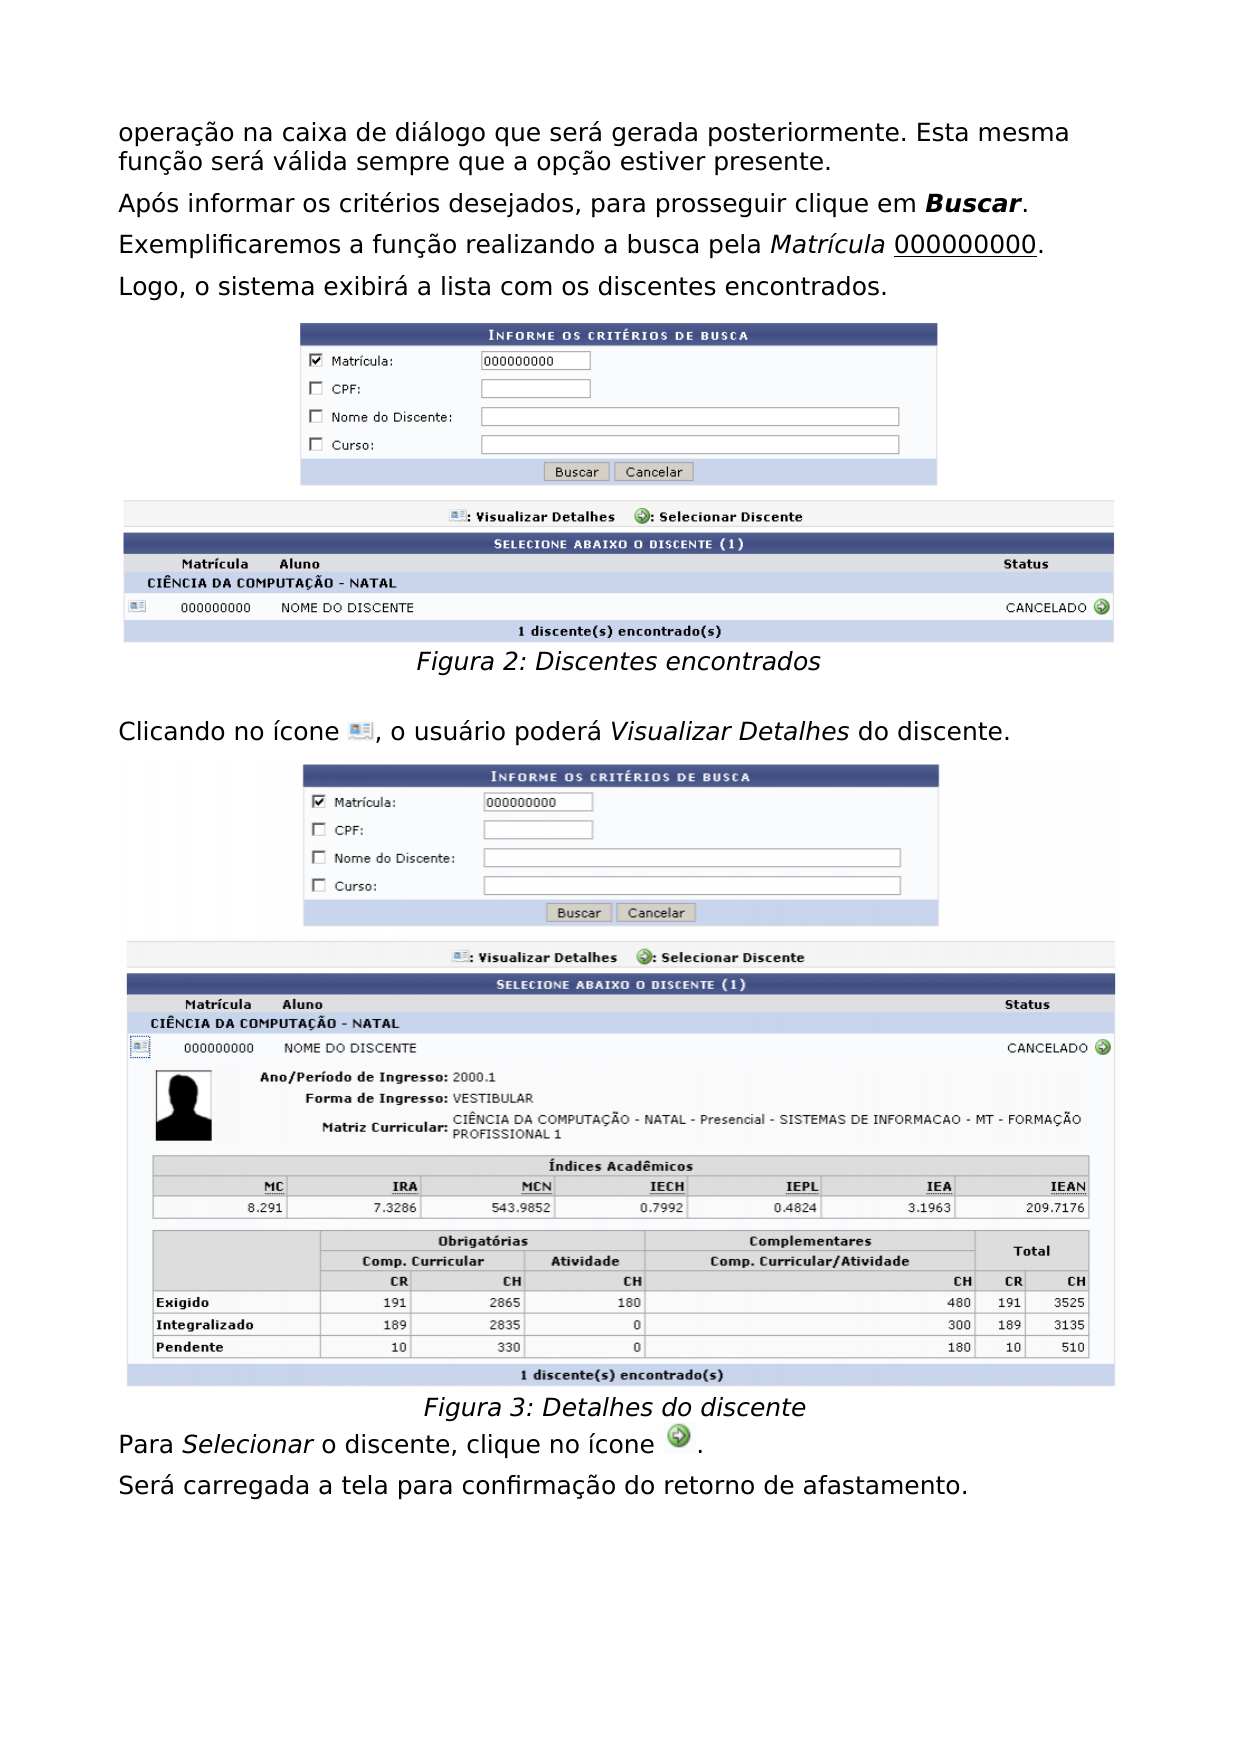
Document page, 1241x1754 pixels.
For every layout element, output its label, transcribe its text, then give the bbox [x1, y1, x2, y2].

picture [663, 1422, 697, 1454]
text Após informar os critérios desejados, para prosseguir clique em Buscar. [118, 189, 1122, 218]
text Figura 3: Detalhes do discente [118, 1393, 1122, 1422]
text Clicando no ícone , o usuário poderá Visualizar Detalhes do discente. [118, 717, 1122, 747]
picture [347, 722, 375, 741]
picture [118, 313, 1123, 647]
text Exemplificaremos a função realizando a busca pela Matrícula 000000000. [118, 231, 1122, 260]
text Figura 2: Discentes encontrados [118, 647, 1122, 676]
text Para Selecionar o discente, clique no ícone . [118, 1422, 1122, 1459]
text operação na caixa de diálogo que será gerada posteriormente. Esta mesma função será válida sempre que a opção estiver presente. [118, 118, 1122, 176]
text Logo, o sistema exibirá a lista com os discentes encontrados. [118, 272, 1122, 301]
picture [118, 759, 1123, 1393]
text Será carregada a tela para confirmação do retorno de afastamento. [118, 1472, 1122, 1501]
